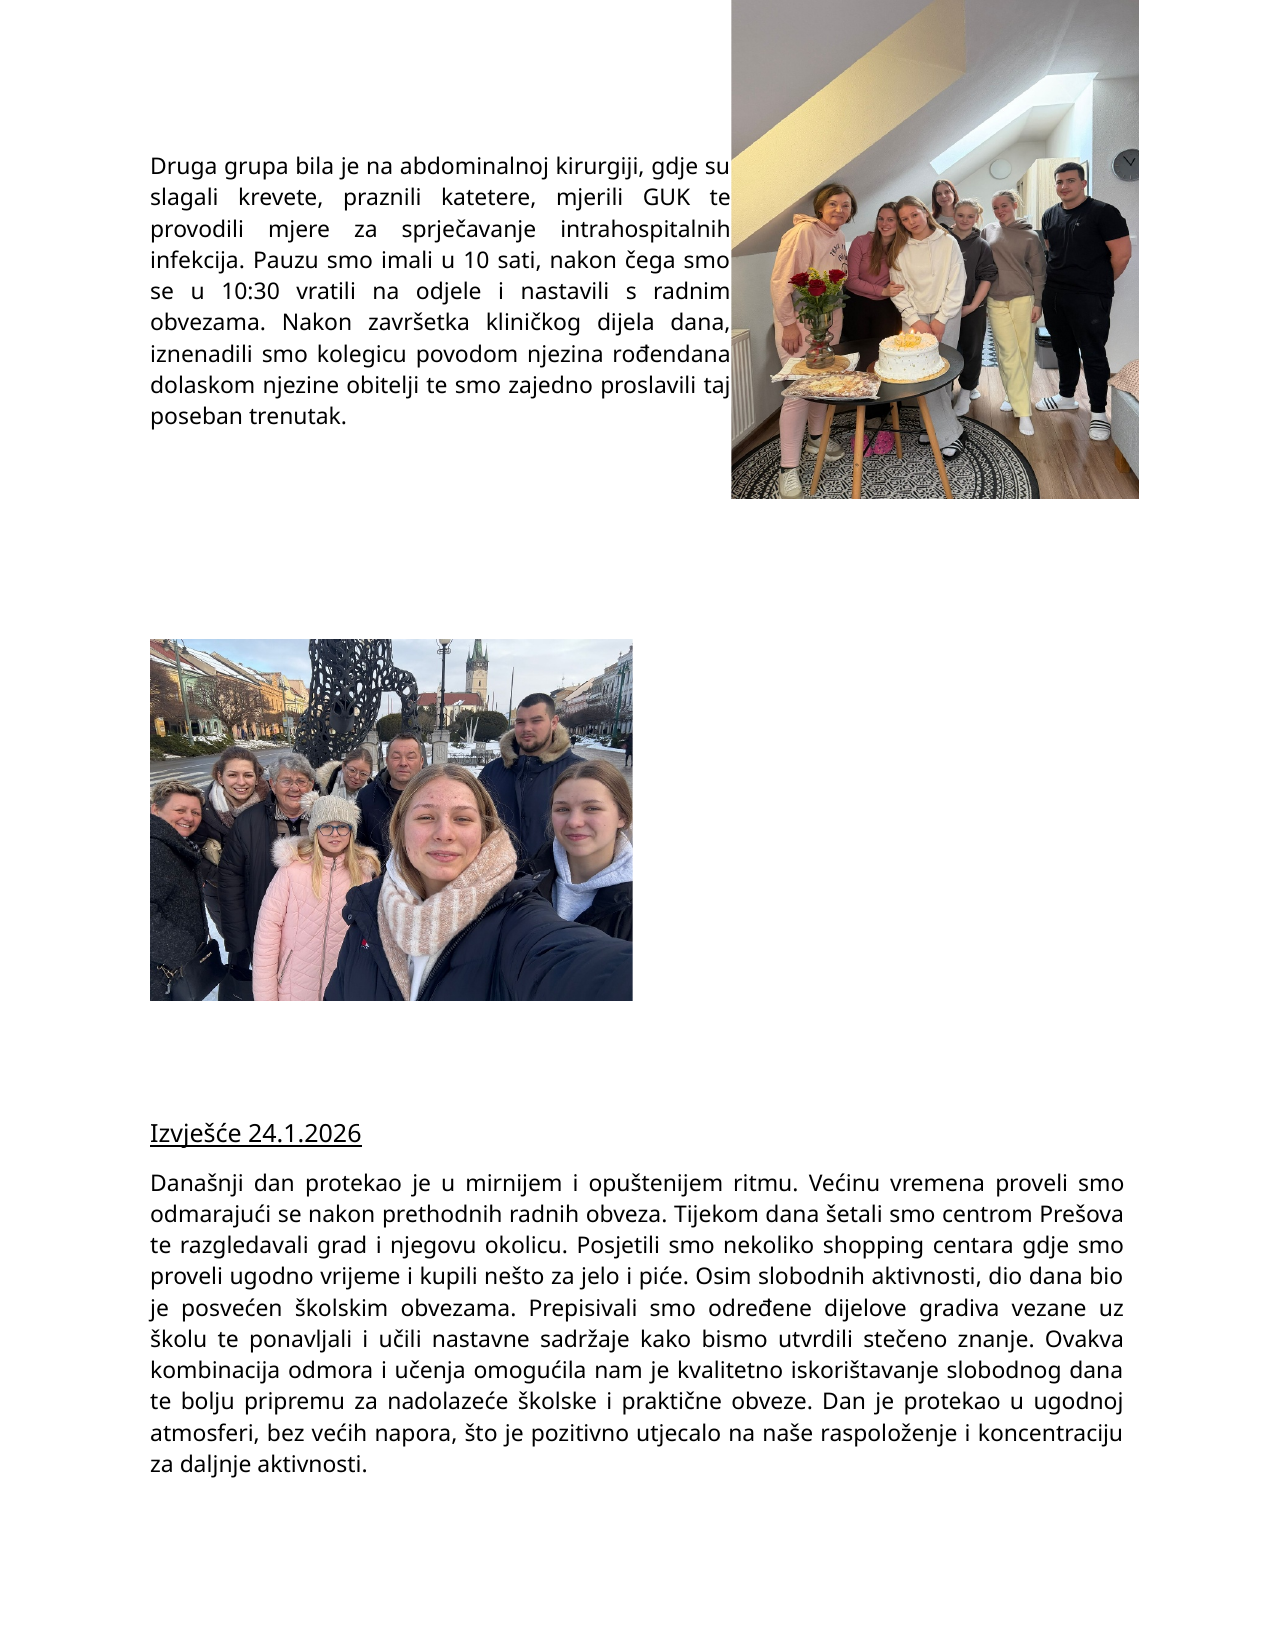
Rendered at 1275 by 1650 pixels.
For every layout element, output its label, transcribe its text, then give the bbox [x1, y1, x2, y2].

text Današnji dan protekao je u mirnijem i opuštenijem ritmu. Većinu vremena proveli smo odmarajući se nakon prethodnih radnih obveza. Tijekom dana šetali smo centrom Prešova te razgledavali grad i njegovu okolicu. Posjetili smo nekoliko shopping centara gdje smo proveli ugodno vrijeme i kupili nešto za jelo i piće. Osim slobodnih aktivnosti, dio dana bio je posvećen školskim obvezama. Prepisivali smo određene dijelove gradiva vezane uz školu te ponavljali i učili nastavne sadržaje kako bismo utvrdili stečeno znanje. Ovakva kombinacija odmora i učenja omogućila nam je kvalitetno iskorištavanje slobodnog dana te bolju pripremu za nadolazeće školske i praktične obveze. Dan je protekao u ugodnoj atmosferi, bez većih napora, što je pozitivno utjecalo na naše raspoloženje i koncentraciju za daljnje aktivnosti. [150, 1167, 1125, 1479]
text Druga grupa bila je na abdominalnoj kirurgiji, gdje su slagali krevete, praznili katetere, mjerili GUK te provodili mjere za sprječavanje intrahospitalnih infekcija. Pauzu smo imali u 10 sati, nakon čega smo se u 10:30 vratili na odjele i nastavili s radnim obvezama. Nakon završetka kliničkog dijela dana, iznenadili smo kolegicu povodom njezina rođendana dolaskom njezine obitelji te smo zajedno proslavili taj poseban trenutak. [150, 150, 731, 431]
text Izvješće 24.1.2026 [150, 1116, 1125, 1150]
